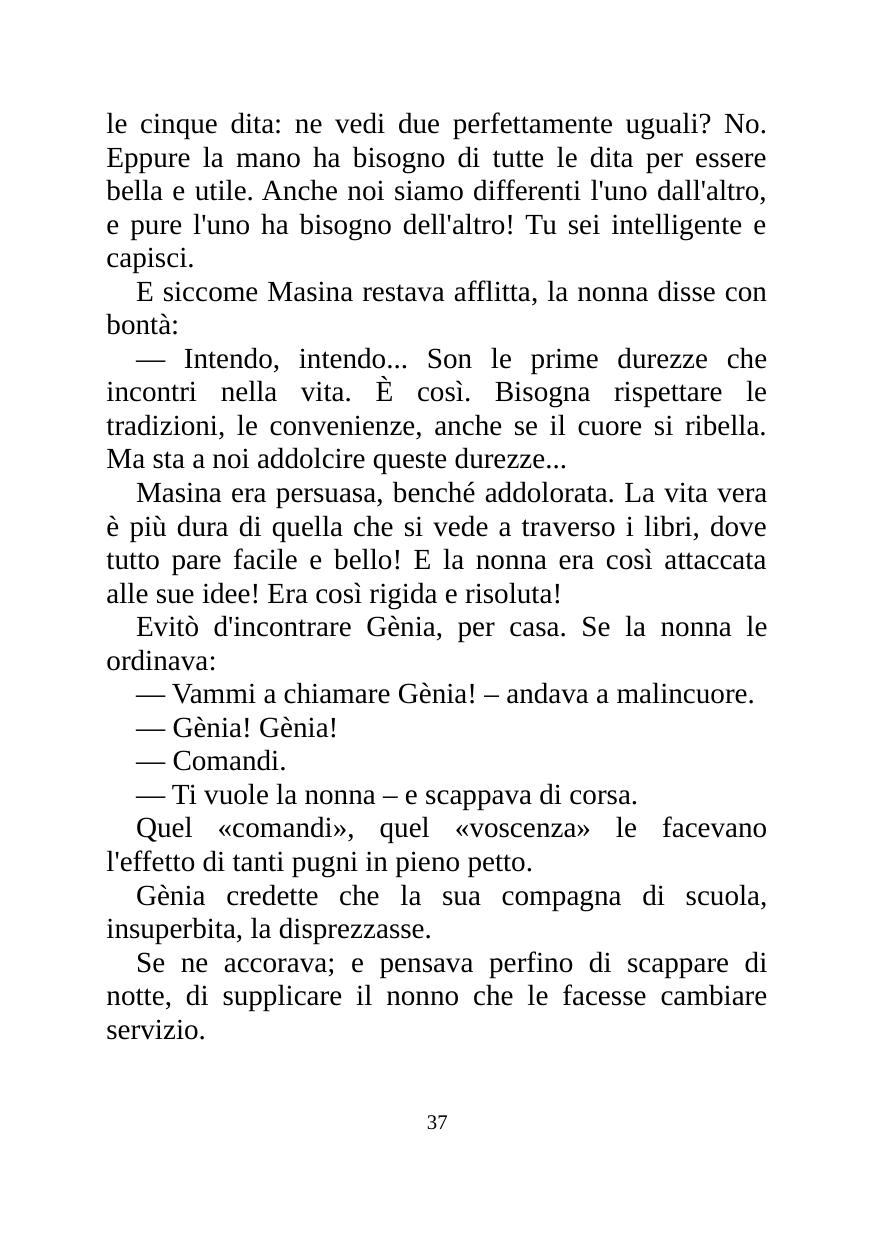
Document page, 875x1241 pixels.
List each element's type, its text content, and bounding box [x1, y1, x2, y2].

text le cinque dita: ne vedi due perfettamente uguali? No. Eppure la mano ha bisogno di tutte le dita per essere bella e utile. Anche noi siamo differenti l'uno dall'altro, e pure l'uno ha bisogno dell'altro! Tu sei intelligente e capisci. [106, 106, 768, 274]
text — Ti vuole la nonna – e scappava di corsa. [106, 777, 768, 811]
text Evitò d'incontrare Gènia, per casa. Se la nonna le ordinava: [106, 609, 768, 676]
text Masina era persuasa, benché addolorata. La vita vera è più dura di quella che si vede a traverso i libri, dove tutto pare facile e bello! E la nonna era così attaccata alle sue idee! Era così rigida e risoluta! [106, 475, 768, 609]
text — Gènia! Gènia! [106, 710, 768, 743]
text Quel «comandi», quel «voscenza» le facevano l'effetto di tanti pugni in pieno petto. [106, 811, 768, 878]
text — Vammi a chiamare Gènia! – andava a malincuore. [106, 676, 768, 710]
text — Intendo, intendo... Son le prime durezze che incontri nella vita. È così. Bisogna rispettare le tradizioni, le convenienze, anche se il cuore si ribella. Ma sta a noi addolcire queste durezze... [106, 341, 768, 475]
text E siccome Masina restava afflitta, la nonna disse con bontà: [106, 274, 768, 341]
text — Comandi. [106, 743, 768, 777]
text Gènia credette che la sua compagna di scuola, insuperbita, la disprezzasse. [106, 878, 768, 945]
text Se ne accorava; e pensava perfino di scappare di notte, di supplicare il nonno che le facesse cambiare servizio. [106, 945, 768, 1045]
